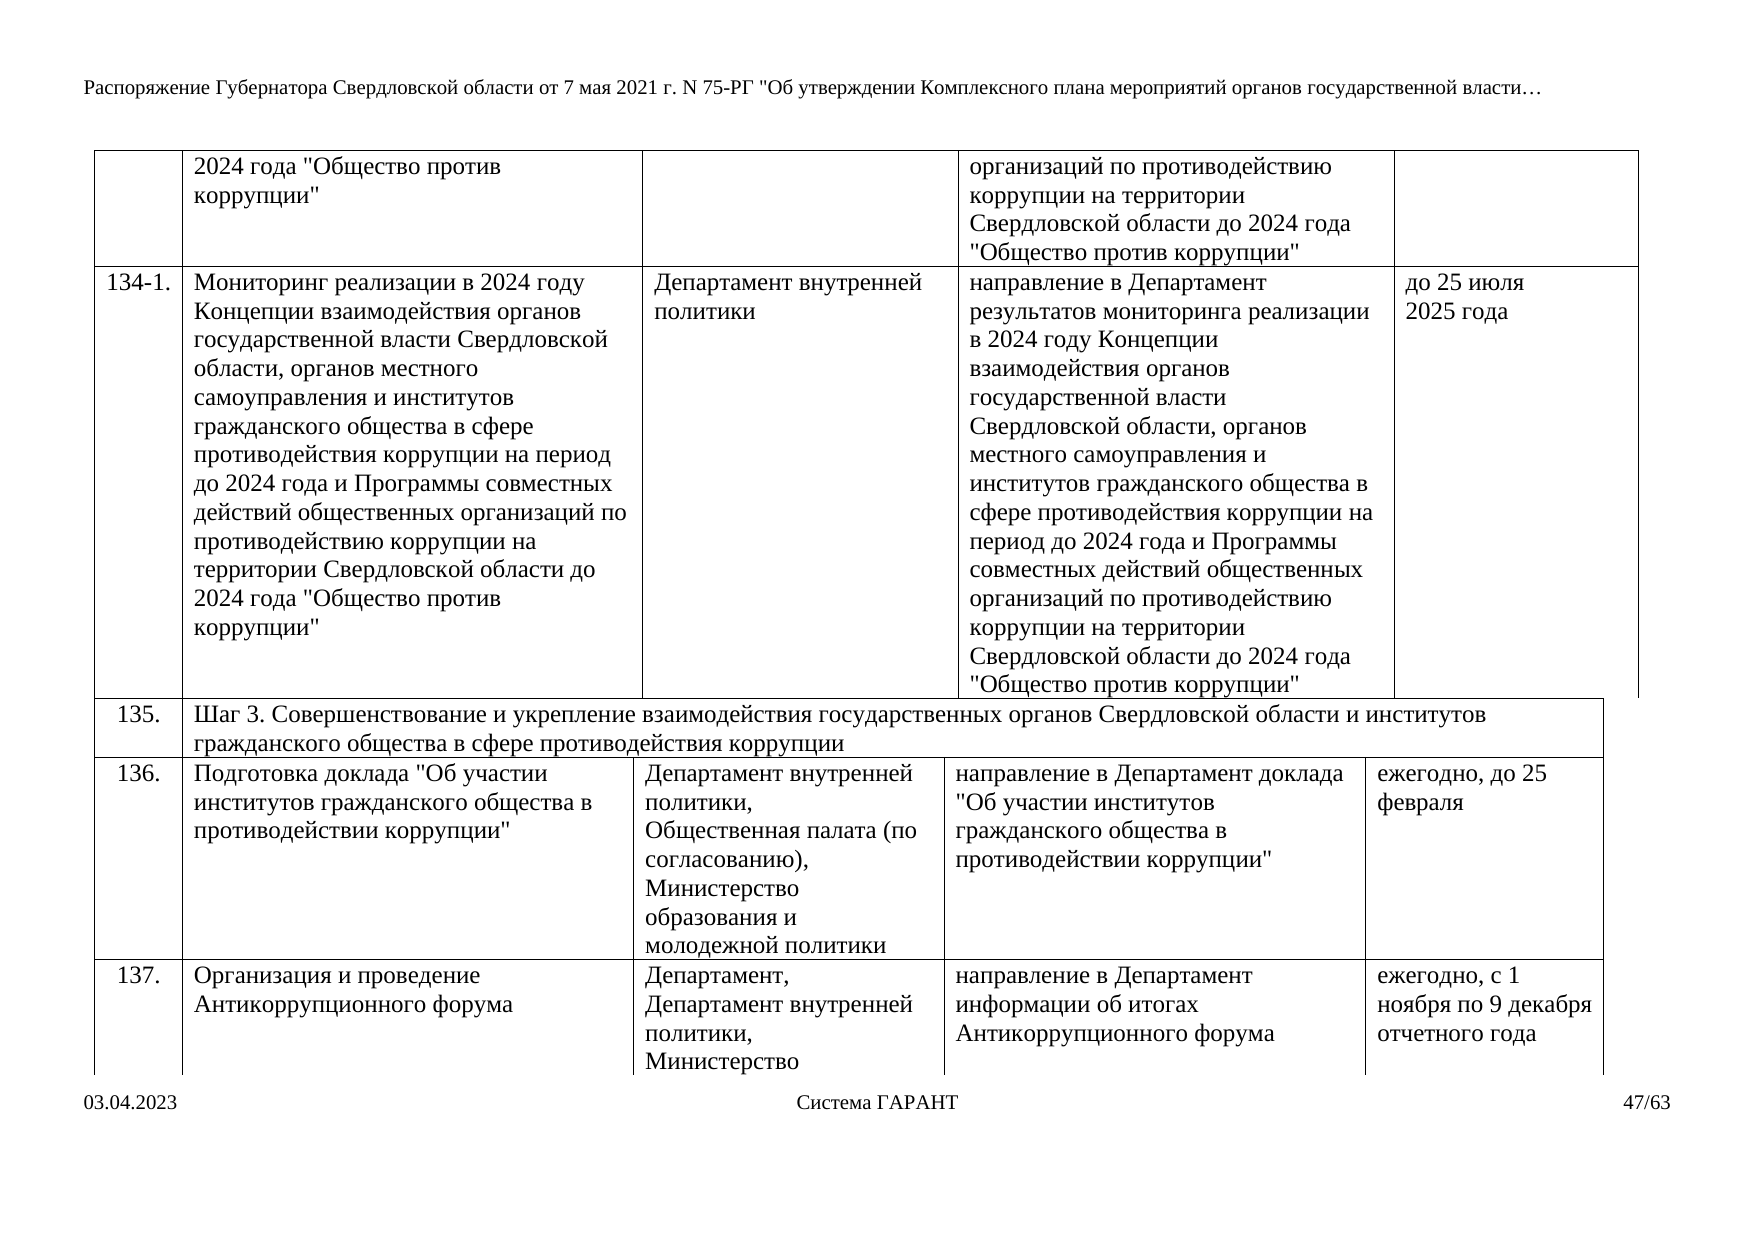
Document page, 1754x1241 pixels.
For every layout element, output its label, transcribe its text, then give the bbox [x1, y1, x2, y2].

table_cell ежегодно, с 1 ноября по 9 декабря отчетного года [1366, 960, 1603, 1075]
table_cell [1608, 959, 1613, 1075]
table_cell [1628, 959, 1639, 1075]
table_cell [1618, 959, 1622, 1075]
table_cell Подготовка доклада "Об участии институтов гражданского общества в противодействии коррупции" [183, 758, 633, 959]
table_cell [1622, 757, 1628, 959]
table_cell [1604, 698, 1608, 757]
table_cell Шаг 3. Совершенствование и укрепление взаимодействия государственных органов Свердловской области и институтов гражданского общества в сфере противодействия коррупции [183, 699, 1603, 757]
table_cell 136. [95, 758, 182, 959]
table_cell [1613, 698, 1617, 757]
table_cell организаций по противодействию коррупции на территории Свердловской области до 2024 года "Общество против коррупции" [959, 151, 1394, 266]
table_cell направление в Департамент доклада "Об участии институтов гражданского общества в противодействии коррупции" [945, 758, 1365, 959]
table_cell [1395, 151, 1638, 266]
table_cell [1608, 757, 1613, 959]
table_cell Организация и проведение Антикоррупционного форума [183, 960, 633, 1075]
table_cell Мониторинг реализации в 2024 году Концепции взаимодействия органов государственной власти Свердловской области, органов местного самоуправления и институтов гражданского общества в сфере противодействия коррупции на период до 2024 года и Программы совместных действий общественных организаций по противодействию коррупции на территории Свердловской области до 2024 года "Общество против коррупции" [183, 267, 642, 698]
table_cell [1618, 757, 1622, 959]
table_cell [1604, 959, 1608, 1075]
table_cell [643, 151, 958, 266]
table_cell [95, 151, 182, 266]
table_cell 135. [95, 699, 182, 757]
table_cell Департамент внутренней политики [643, 267, 958, 698]
table_cell 134-1. [95, 267, 182, 698]
table_cell [1628, 757, 1639, 959]
table_cell [1618, 698, 1622, 757]
table_cell [1604, 757, 1608, 959]
table_cell [1608, 698, 1613, 757]
table_cell [1613, 959, 1617, 1075]
table_cell [1622, 698, 1628, 757]
table_cell [1613, 757, 1617, 959]
table_cell [1628, 698, 1639, 757]
table_cell ежегодно, до 25 февраля [1366, 758, 1603, 959]
table_cell 137. [95, 960, 182, 1075]
table_cell Департамент, Департамент внутренней политики, Министерство [634, 960, 944, 1075]
table_cell до 25 июля 2025 года [1395, 267, 1638, 698]
table_cell направление в Департамент информации об итогах Антикоррупционного форума [945, 960, 1365, 1075]
table_cell 2024 года "Общество против коррупции" [183, 151, 642, 266]
table_cell направление в Департамент результатов мониторинга реализации в 2024 году Концепции взаимодействия органов государственной власти Свердловской области, органов местного самоуправления и институтов гражданского общества в сфере противодействия коррупции на период до 2024 года и Программы совместных действий общественных организаций по противодействию коррупции на территории Свердловской области до 2024 года "Общество против коррупции" [959, 267, 1394, 698]
table_cell Департамент внутренней политики, Общественная палата (по согласованию), Министерство образования и молодежной политики [634, 758, 944, 959]
table_cell [1622, 959, 1628, 1075]
